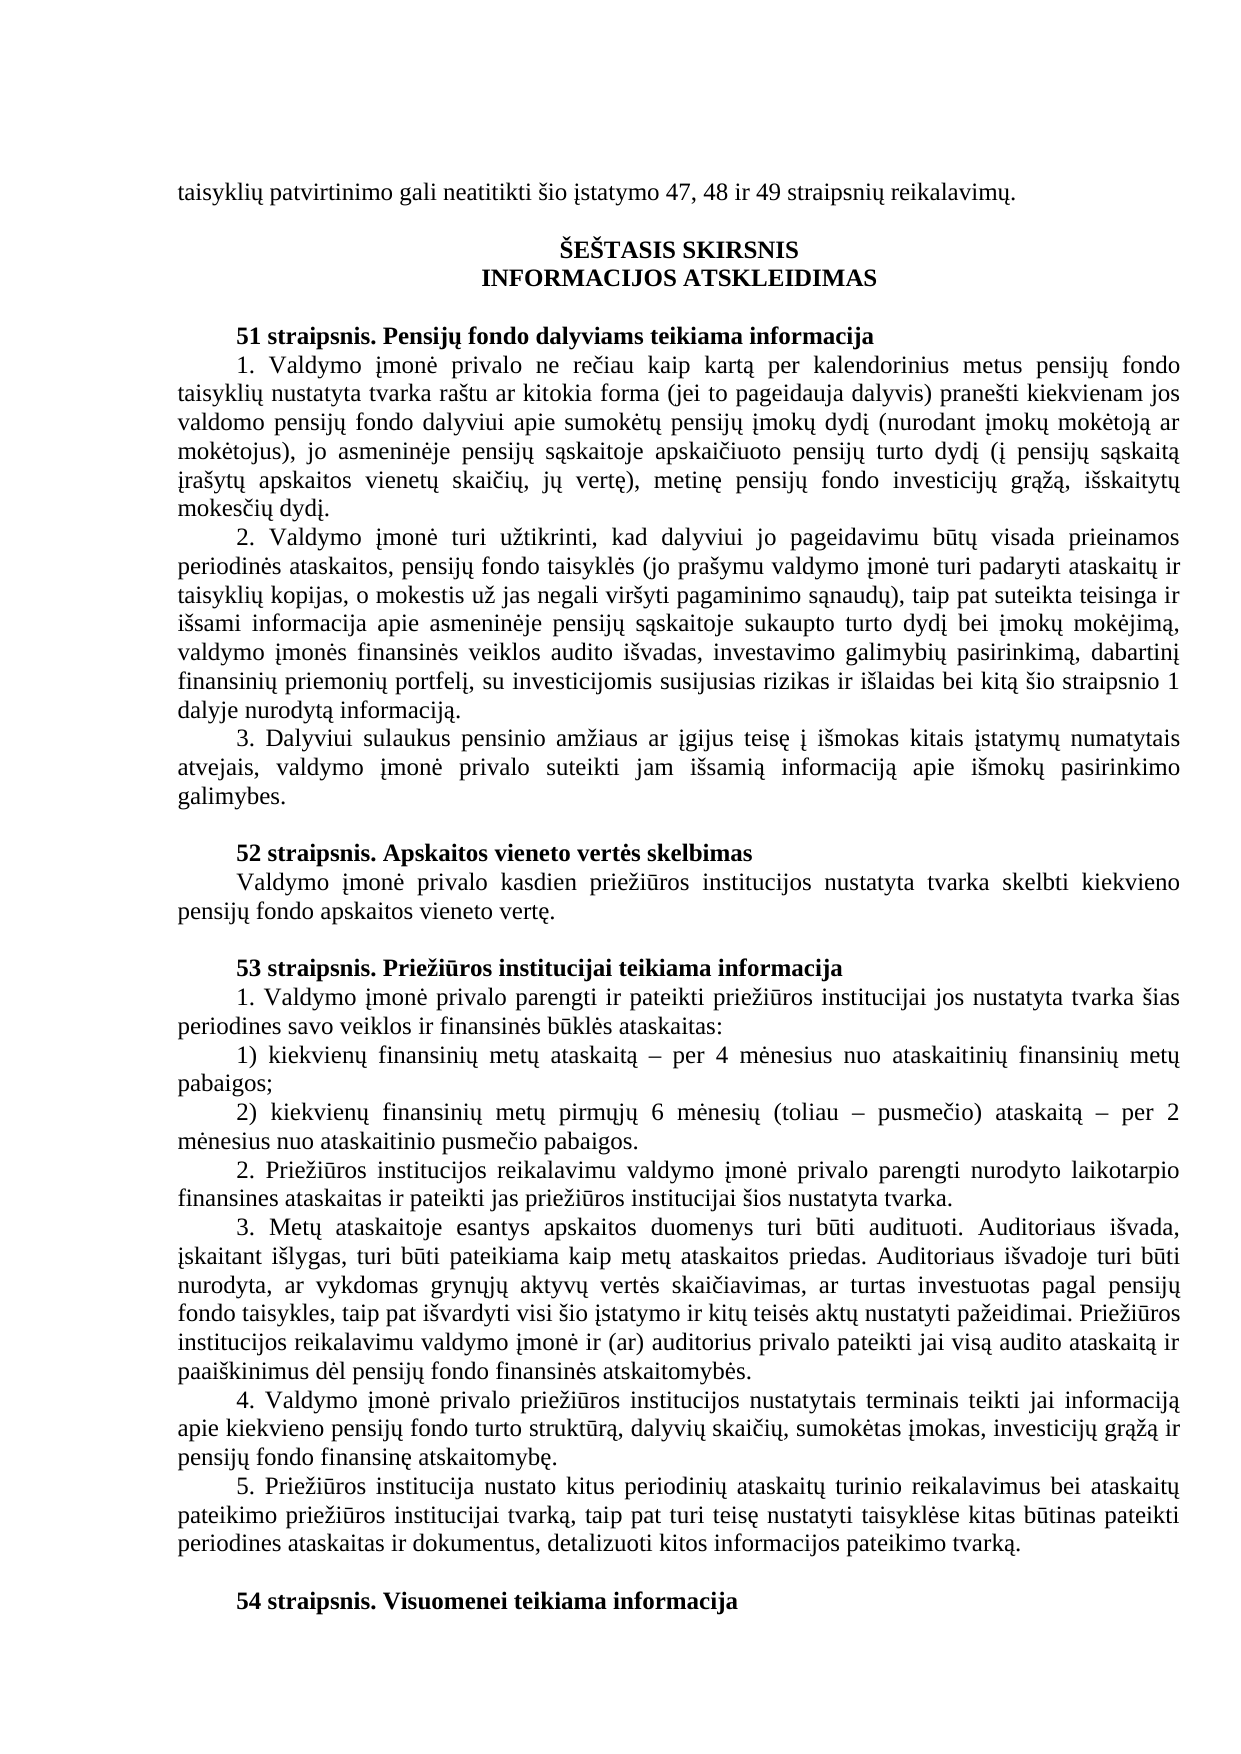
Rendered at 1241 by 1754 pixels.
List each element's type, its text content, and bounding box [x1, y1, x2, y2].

text 51 straipsnis. Pensijų fondo dalyviams teikiama informacija [177, 321, 1181, 350]
text 2. Valdymo įmonė turi užtikrinti, kad dalyviui jo pageidavimu būtų visada prieinamos periodinės ataskaitos, pensijų fondo taisyklės (jo prašymu valdymo įmonė turi padaryti ataskaitų ir taisyklių kopijas, o mokestis už jas negali viršyti pagaminimo sąnaudų), taip pat suteikta teisinga ir išsami informacija apie asmeninėje pensijų sąskaitoje sukaupto turto dydį bei įmokų mokėjimą, valdymo įmonės finansinės veiklos audito išvadas, investavimo galimybių pasirinkimą, dabartinį finansinių priemonių portfelį, su investicijomis susijusias rizikas ir išlaidas bei kitą šio straipsnio 1 dalyje nurodytą informaciją. [177, 522, 1181, 723]
text 2. Priežiūros institucijos reikalavimu valdymo įmonė privalo parengti nurodyto laikotarpio finansines ataskaitas ir pateikti jas priežiūros institucijai šios nustatyta tvarka. [177, 1155, 1181, 1212]
text 53 straipsnis. Priežiūros institucijai teikiama informacija [177, 953, 1181, 982]
text 3. Metų ataskaitoje esantys apskaitos duomenys turi būti audituoti. Auditoriaus išvada, įskaitant išlygas, turi būti pateikiama kaip metų ataskaitos priedas. Auditoriaus išvadoje turi būti nurodyta, ar vykdomas grynųjų aktyvų vertės skaičiavimas, ar turtas investuotas pagal pensijų fondo taisykles, taip pat išvardyti visi šio įstatymo ir kitų teisės aktų nustatyti pažeidimai. Priežiūros institucijos reikalavimu valdymo įmonė ir (ar) auditorius privalo pateikti jai visą audito ataskaitą ir paaiškinimus dėl pensijų fondo finansinės atskaitomybės. [177, 1212, 1181, 1385]
text 2) kiekvienų finansinių metų pirmųjų 6 mėnesių (toliau – pusmečio) ataskaitą – per 2 mėnesius nuo ataskaitinio pusmečio pabaigos. [177, 1097, 1181, 1155]
text 1. Valdymo įmonė privalo parengti ir pateikti priežiūros institucijai jos nustatyta tvarka šias periodines savo veiklos ir finansinės būklės ataskaitas: [177, 982, 1181, 1040]
text 1) kiekvienų finansinių metų ataskaitą – per 4 mėnesius nuo ataskaitinių finansinių metų pabaigos; [177, 1040, 1181, 1097]
text 5. Priežiūros institucija nustato kitus periodinių ataskaitų turinio reikalavimus bei ataskaitų pateikimo priežiūros institucijai tvarką, taip pat turi teisę nustatyti taisyklėse kitas būtinas pateikti periodines ataskaitas ir dokumentus, detalizuoti kitos informacijos pateikimo tvarką. [177, 1471, 1181, 1557]
text taisyklių patvirtinimo gali neatitikti šio įstatymo 47, 48 ir 49 straipsnių reikalavimų. [177, 177, 1181, 206]
text 52 straipsnis. Apskaitos vieneto vertės skelbimas [177, 838, 1181, 867]
text INFORMACIJOS ATSKLEIDIMAS [177, 263, 1181, 292]
text 4. Valdymo įmonė privalo priežiūros institucijos nustatytais terminais teikti jai informaciją apie kiekvieno pensijų fondo turto struktūrą, dalyvių skaičių, sumokėtas įmokas, investicijų grąžą ir pensijų fondo finansinę atskaitomybę. [177, 1385, 1181, 1471]
text Valdymo įmonė privalo kasdien priežiūros institucijos nustatyta tvarka skelbti kiekvieno pensijų fondo apskaitos vieneto vertę. [177, 867, 1181, 925]
text 3. Dalyviui sulaukus pensinio amžiaus ar įgijus teisę į išmokas kitais įstatymų numatytais atvejais, valdymo įmonė privalo suteikti jam išsamią informaciją apie išmokų pasirinkimo galimybes. [177, 723, 1181, 810]
text 1. Valdymo įmonė privalo ne rečiau kaip kartą per kalendorinius metus pensijų fondo taisyklių nustatyta tvarka raštu ar kitokia forma (jei to pageidauja dalyvis) pranešti kiekvienam jos valdomo pensijų fondo dalyviui apie sumokėtų pensijų įmokų dydį (nurodant įmokų mokėtoją ar mokėtojus), jo asmeninėje pensijų sąskaitoje apskaičiuoto pensijų turto dydį (į pensijų sąskaitą įrašytų apskaitos vienetų skaičių, jų vertę), metinę pensijų fondo investicijų grąžą, išskaitytų mokesčių dydį. [177, 350, 1181, 522]
text 54 straipsnis. Visuomenei teikiama informacija [177, 1586, 1181, 1615]
text ŠEŠTASIS SKIRSNIS [177, 235, 1181, 263]
